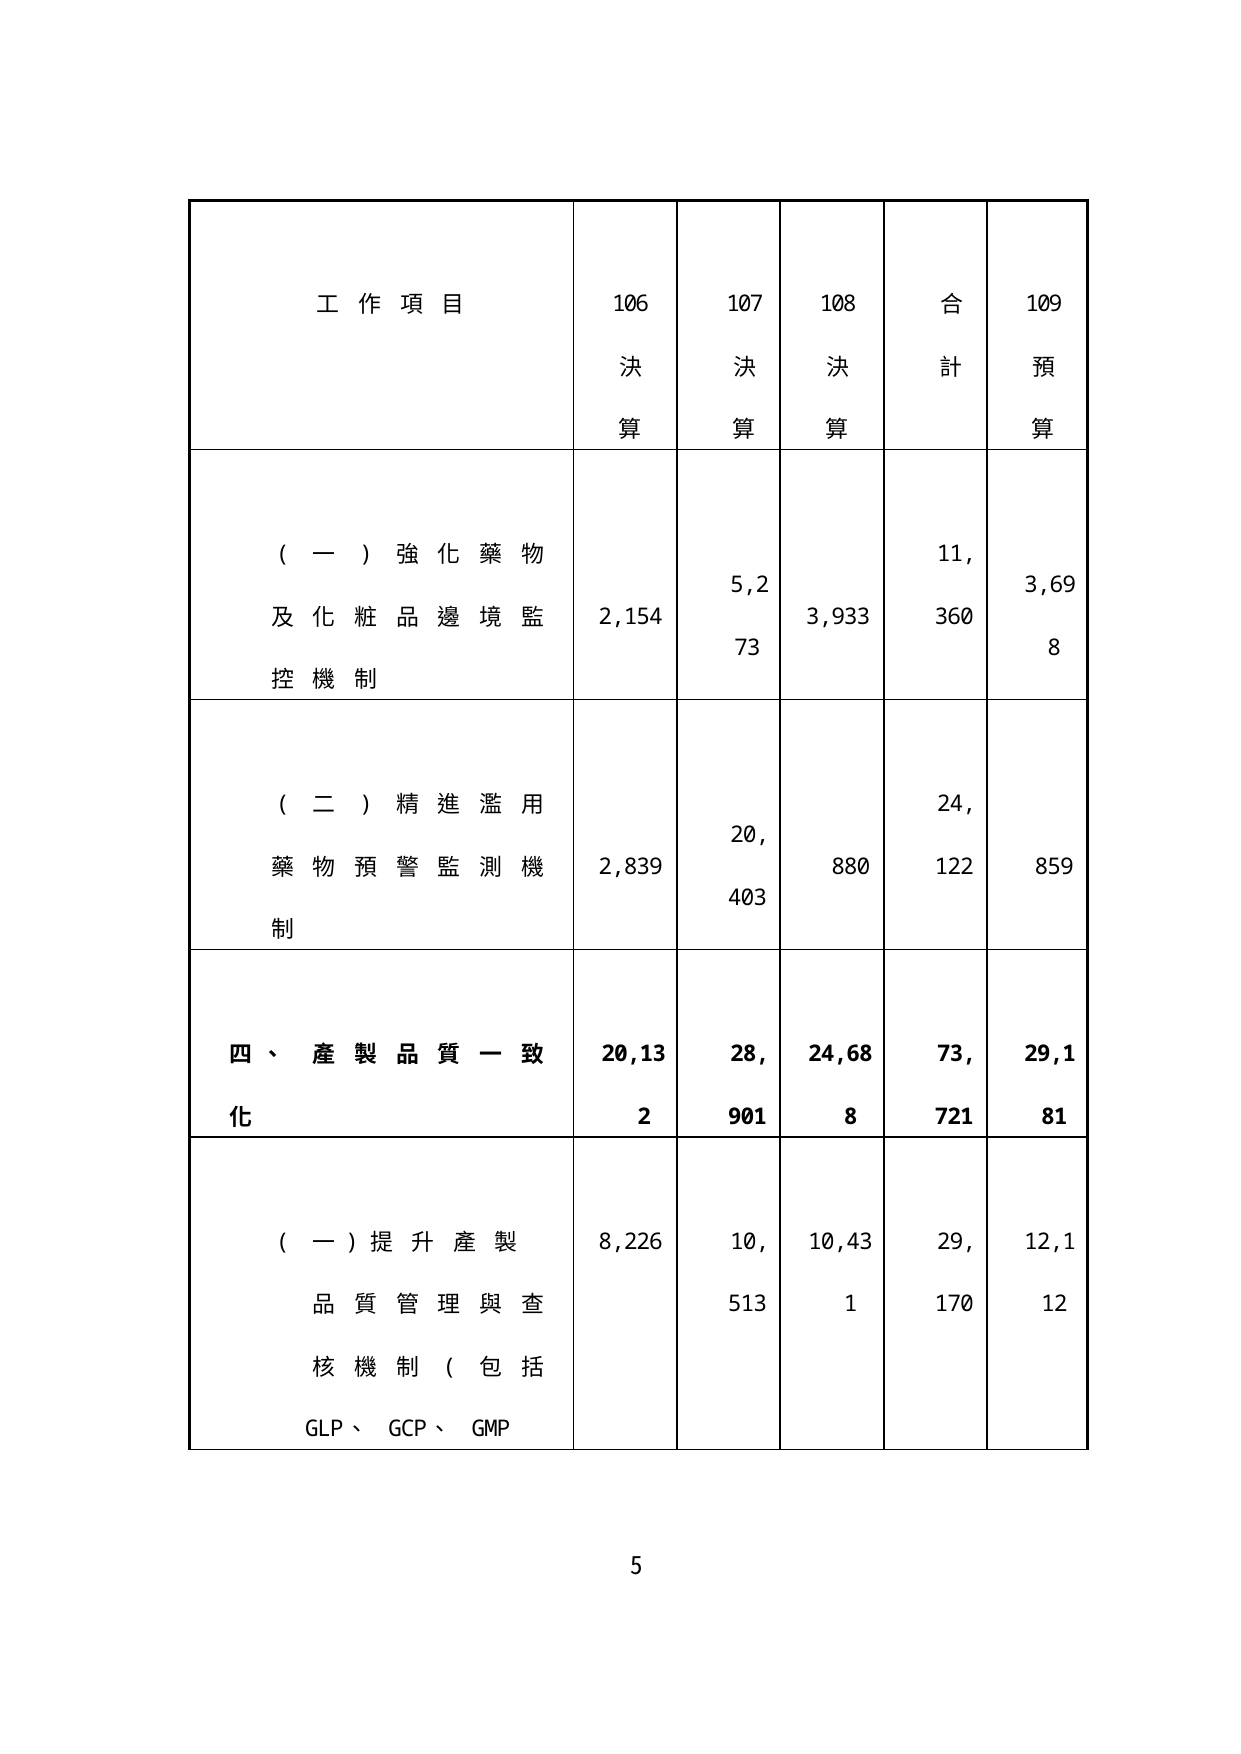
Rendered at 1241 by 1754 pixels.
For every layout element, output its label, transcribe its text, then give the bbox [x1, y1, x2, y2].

table_cell (一) 提升產製品質管理與查核機制(包括GLP、GCP、GMP [191, 1138, 573, 1448]
table_cell 880 [781, 700, 883, 948]
table_cell 12,112 [988, 1138, 1086, 1448]
table_cell 29,181 [988, 950, 1086, 1136]
table_cell 29,170 [885, 1138, 986, 1448]
table_header 工作項目 [191, 202, 573, 448]
table_cell 859 [988, 700, 1086, 948]
table_header 合計 [885, 202, 986, 448]
table_header 109預算 [988, 202, 1086, 448]
table_cell 28,901 [678, 950, 779, 1136]
table_cell 73,721 [885, 950, 986, 1136]
table_header 106決算 [574, 202, 676, 448]
table_cell 2,154 [574, 450, 676, 698]
table_cell (二)精進濫用藥物預警監測機制 [191, 700, 573, 948]
table_cell 11,360 [885, 450, 986, 698]
table_cell 四、產製品質一致化 [191, 950, 573, 1136]
table_cell 2,839 [574, 700, 676, 948]
table_cell 10,431 [781, 1138, 883, 1448]
table_cell 8,226 [574, 1138, 676, 1448]
table_header 108決算 [781, 202, 883, 448]
table_cell 20,132 [574, 950, 676, 1136]
table_cell 24,688 [781, 950, 883, 1136]
table_cell 3,933 [781, 450, 883, 698]
table_cell 20,403 [678, 700, 779, 948]
table_header 107決算 [678, 202, 779, 448]
table_cell 24,122 [885, 700, 986, 948]
table_cell (一)強化藥物及化粧品邊境監控機制 [191, 450, 573, 698]
table_cell 3,698 [988, 450, 1086, 698]
table_cell 10,513 [678, 1138, 779, 1448]
table_cell 5,273 [678, 450, 779, 698]
